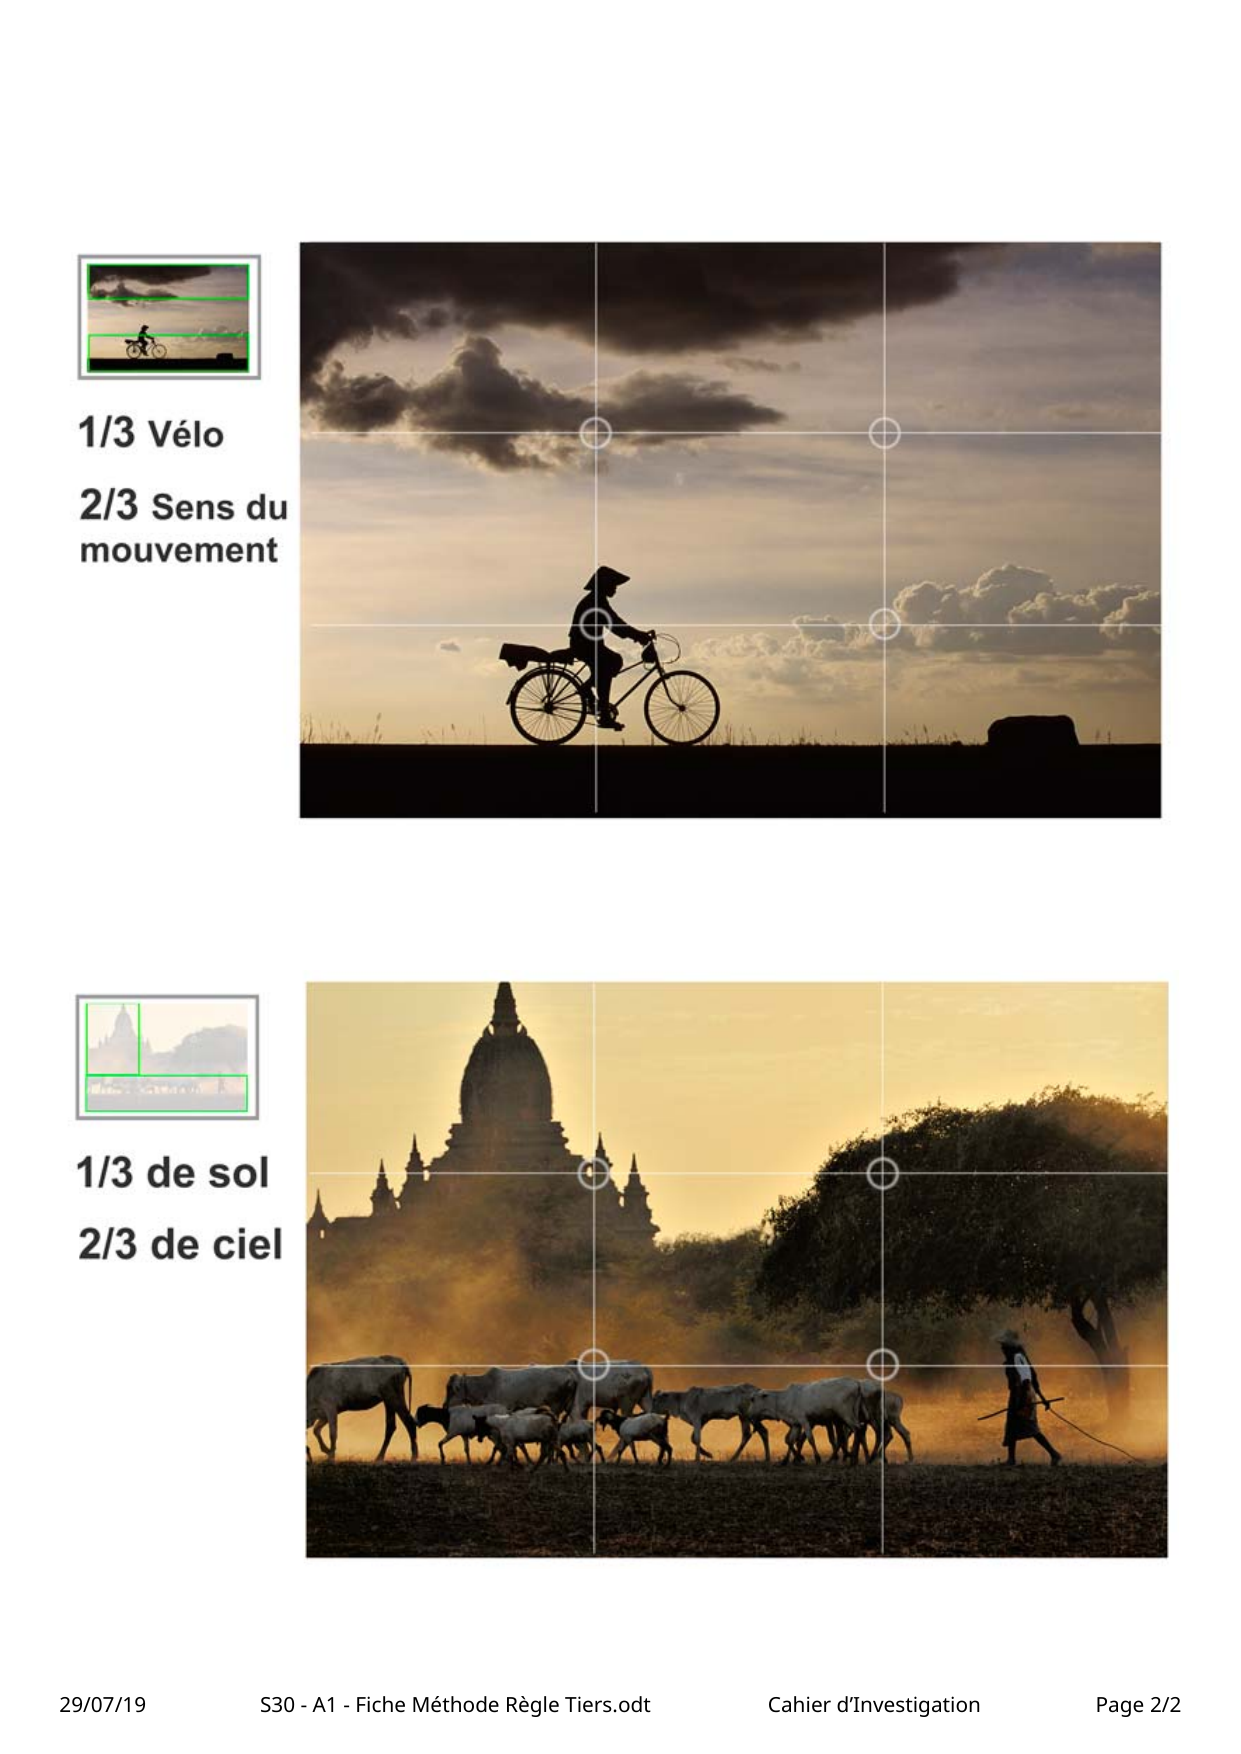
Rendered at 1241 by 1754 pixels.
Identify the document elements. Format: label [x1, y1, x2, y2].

picture [59, 230, 1182, 828]
picture [57, 970, 1180, 1569]
